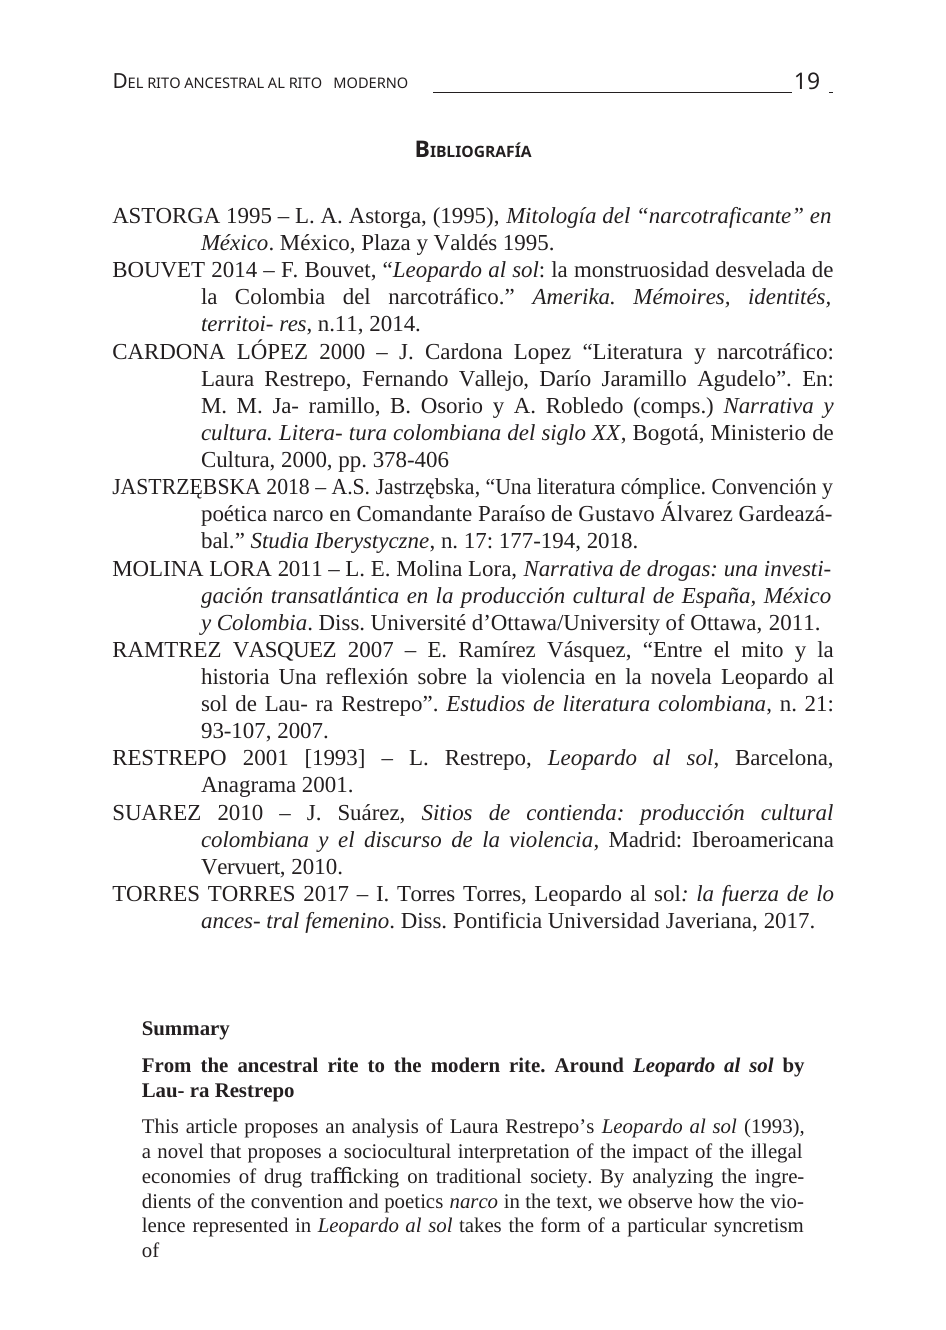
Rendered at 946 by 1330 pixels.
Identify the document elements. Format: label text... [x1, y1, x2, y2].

text RAMTREZ VASQUEZ 2007 – E. Ramírez Vásquez, “Entre el mito y la historia Una reflexión sobre la violencia en la novela Leopardo al sol de Lau- ra Restrepo”. Estudios de literatura colombiana, n. 21: 93-107, 2007. [112, 636, 834, 743]
text SUAREZ 2010 – J. Suárez, Sitios de contienda: producción cultural colombiana y el discurso de la violencia, Madrid: Iberoamericana Vervuert, 2010. [112, 799, 834, 879]
text ASTORGA 1995 – L. A. Astorga, (1995), Mitología del “narcotraficante” en México. México, Plaza y Valdés 1995. [112, 202, 834, 256]
text From the ancestral rite to the modern rite. Around Leopardo al sol by Lau- ra Restrepo [142, 1053, 804, 1102]
text MOLINA LORA 2011 – L. E. Molina Lora, Narrativa de drogas: una investi- gación transatlántica en la producción cultural de España, México y Colombia. Diss. Université d’Ottawa/University of Ottawa, 2011. [112, 554, 834, 635]
text BOUVET 2014 – F. Bouvet, “Leopardo al sol: la monstruosidad desvelada de la Colombia del narcotráfico.” Amerika. Mémoires, identités, territoi- res, n.11, 2014. [112, 256, 834, 337]
text CARDONA LÓPEZ 2000 – J. Cardona Lopez “Literatura y narcotráfico: Laura Restrepo, Fernando Vallejo, Darío Jaramillo Agudelo”. En: M. M. Ja- ramillo, B. Osorio y A. Robledo (comps.) Narrativa y cultura. Litera- tura colombiana del siglo XX, Bogotá, Ministerio de Cultura, 2000, pp. 378-406 [112, 338, 834, 472]
text JASTRZĘBSKA 2018 – A.S. Jastrzębska, “Una literatura cómplice. Convención y poética narco en Comandante Paraíso de Gustavo Álvarez Gardeazá- bal.” Studia Iberystyczne, n. 17: 177-194, 2018. [112, 473, 834, 554]
text RESTREPO 2001 [1993] – L. Restrepo, Leopardo al sol, Barcelona, Anagrama 2001. [112, 744, 834, 798]
text This article proposes an analysis of Laura Restrepo’s Leopardo al sol (1993), a novel that proposes a sociocultural interpretation of the impact of the illegal economies of drug traﬃcking on traditional society. By analyzing the ingre- dients of the convention and poetics narco in the text, we observe how the vio- lence represented in Leopardo al sol takes the form of a particular syncretism of [142, 1114, 804, 1262]
text TORRES TORRES 2017 – I. Torres Torres, Leopardo al sol: la fuerza de lo ances- tral femenino. Diss. Pontificia Universidad Javeriana, 2017. [112, 880, 834, 933]
text Summary [142, 1016, 846, 1040]
text BIBLIOGRAFÍA [298, 133, 648, 164]
